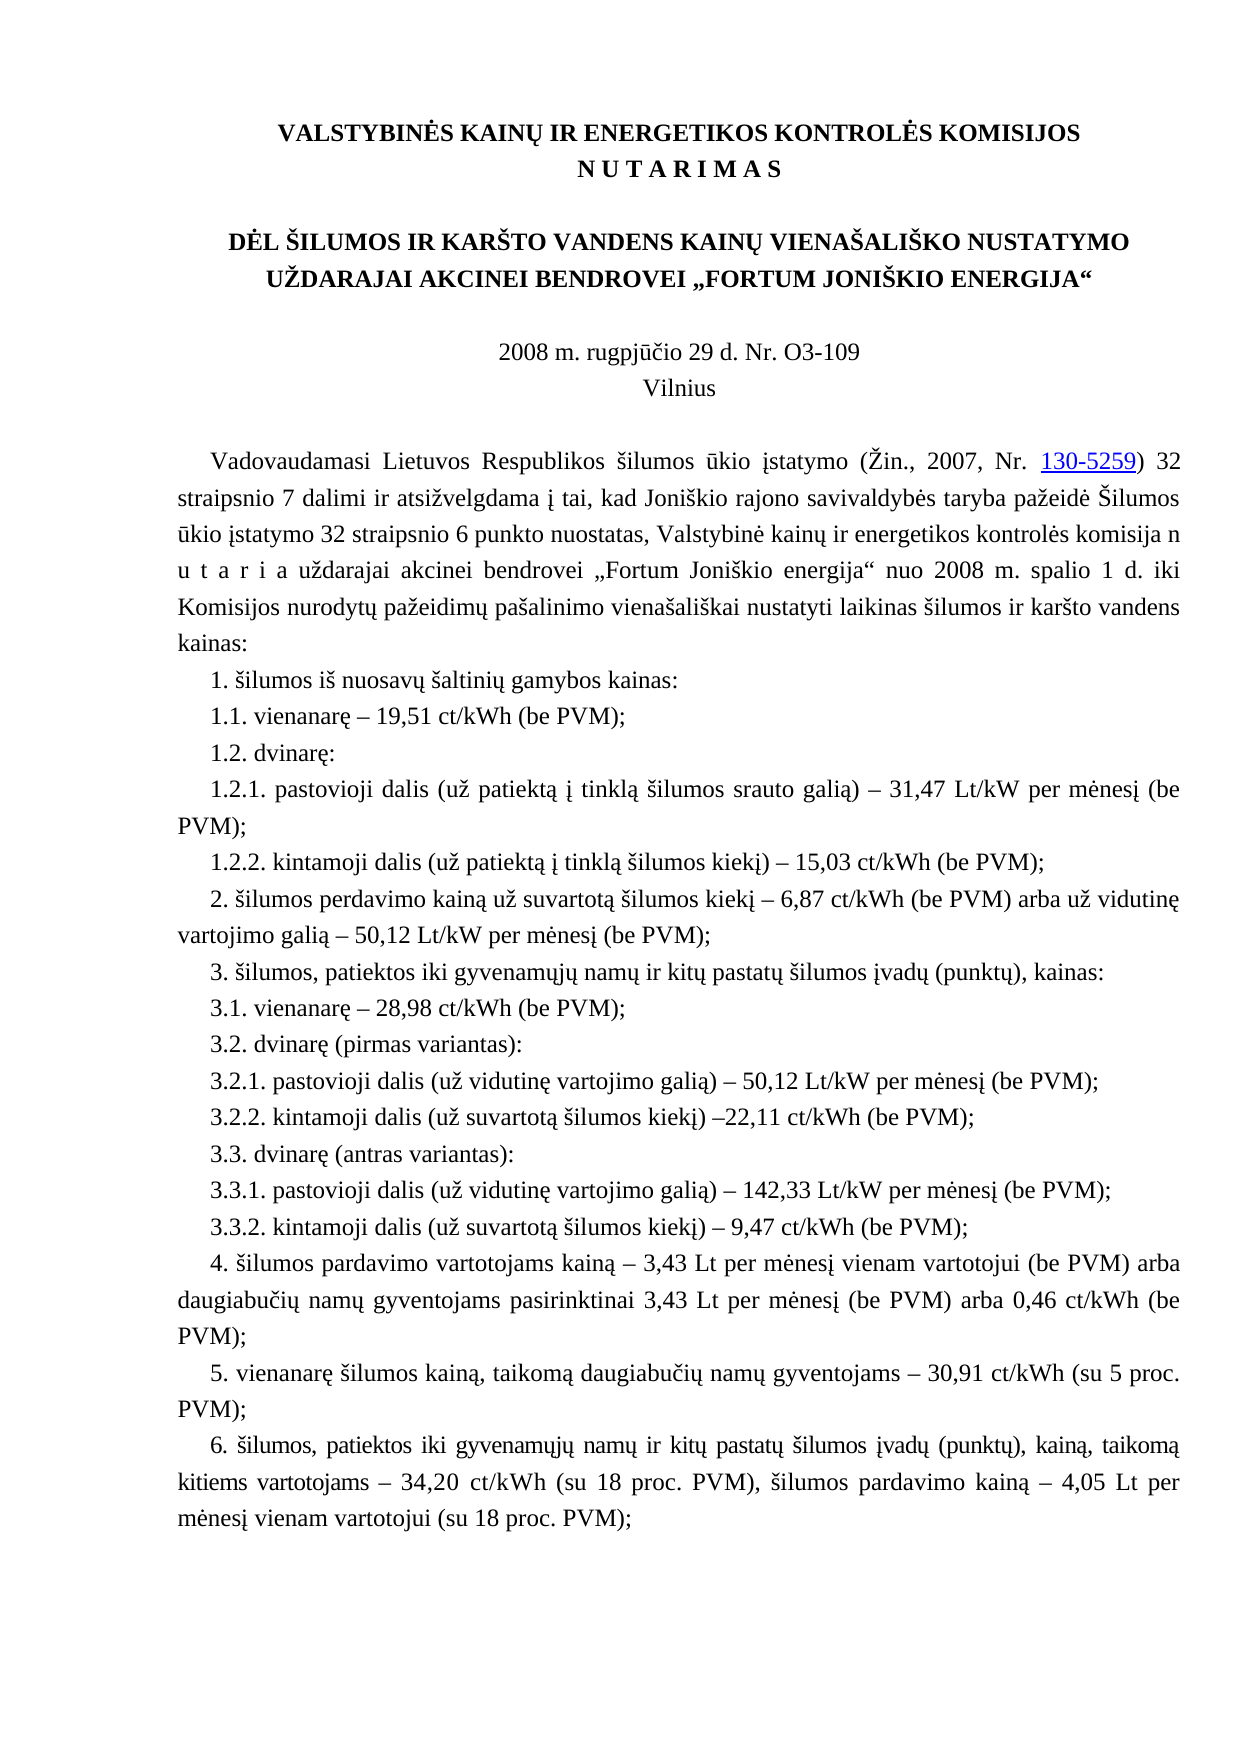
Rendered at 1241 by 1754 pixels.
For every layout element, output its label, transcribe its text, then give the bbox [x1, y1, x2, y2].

text 5. vienanarę šilumos kainą, taikomą daugiabučių namų gyventojams – 30,91 ct/kWh (su 5 proc. PVM); [177, 1358, 1181, 1423]
text Vilnius [177, 373, 1181, 402]
text Vadovaudamasi Lietuvos Respublikos šilumos ūkio įstatymo (Žin., 2007, Nr. 130-5259) 32 straipsnio 7 dalimi ir atsižvelgdama į tai, kad Joniškio rajono savivaldybės taryba pažeidė Šilumos ūkio įstatymo 32 straipsnio 6 punkto nuostatas, Valstybinė kainų ir energetikos kontrolės komisija n u t a r i a uždarajai akcinei bendrovei „Fortum Joniškio energija“ nuo 2008 m. spalio 1 d. iki Komisijos nurodytų pažeidimų pašalinimo vienašališkai nustatyti laikinas šilumos ir karšto vandens kainas: [177, 446, 1181, 657]
text 3.3.1. pastovioji dalis (už vidutinę vartojimo galią) – 142,33 Lt/kW per mėnesį (be PVM); [177, 1175, 1181, 1204]
text 3.3.2. kintamoji dalis (už suvartotą šilumos kiekį) – 9,47 ct/kWh (be PVM); [177, 1212, 1181, 1241]
text 3.2. dvinarę (pirmas variantas): [177, 1029, 1181, 1058]
text 3.3. dvinarę (antras variantas): [177, 1139, 1181, 1168]
text DĖL šilumos ir karšto vandens kainų VIENAŠALIŠKO NUSTATYMO uždarajai AKCINEI BENDROVEI „fortum joniškio energija“ [177, 227, 1181, 293]
text 3.2.1. pastovioji dalis (už vidutinę vartojimo galią) – 50,12 Lt/kW per mėnesį (be PVM); [177, 1066, 1181, 1095]
text 1. šilumos iš nuosavų šaltinių gamybos kainas: [177, 665, 1181, 694]
text 2. šilumos perdavimo kainą už suvartotą šilumos kiekį – 6,87 ct/kWh (be PVM) arba už vidutinę vartojimo galią – 50,12 Lt/kW per mėnesį (be PVM); [177, 884, 1181, 949]
text 4. šilumos pardavimo vartotojams kainą – 3,43 Lt per mėnesį vienam vartotojui (be PVM) arba daugiabučių namų gyventojams pasirinktinai 3,43 Lt per mėnesį (be PVM) arba 0,46 ct/kWh (be PVM); [177, 1248, 1181, 1350]
text 3.2.2. kintamoji dalis (už suvartotą šilumos kiekį) –22,11 ct/kWh (be PVM); [177, 1102, 1181, 1131]
text 1.1. vienanarę – 19,51 ct/kWh (be PVM); [177, 701, 1181, 730]
text 1.2. dvinarę: [177, 738, 1181, 767]
text 3. šilumos, patiektos iki gyvenamųjų namų ir kitų pastatų šilumos įvadų (punktų), kainas: [177, 957, 1181, 985]
text 3.1. vienanarę – 28,98 ct/kWh (be PVM); [177, 993, 1181, 1022]
text 2008 m. rugpjūčio 29 d. Nr. O3-109 [177, 337, 1181, 366]
text N U T A R I M A S [177, 154, 1181, 183]
text 1.2.2. kintamoji dalis (už patiektą į tinklą šilumos kiekį) – 15,03 ct/kWh (be PVM); [177, 847, 1181, 876]
text VALSTYBINĖS KAINŲ IR ENERGETIKOS KONTROLĖS KOMISIJOS [177, 118, 1181, 147]
text 1.2.1. pastovioji dalis (už patiektą į tinklą šilumos srauto galią) – 31,47 Lt/kW per mėnesį (be PVM); [177, 774, 1181, 839]
text 6. šilumos, patiektos iki gyvenamųjų namų ir kitų pastatų šilumos įvadų (punktų), kainą, taikomą kitiems vartotojams – 34,20 ct/kWh (su 18 proc. PVM), šilumos pardavimo kainą – 4,05 Lt per mėnesį vienam vartotojui (su 18 proc. PVM); [177, 1431, 1181, 1532]
